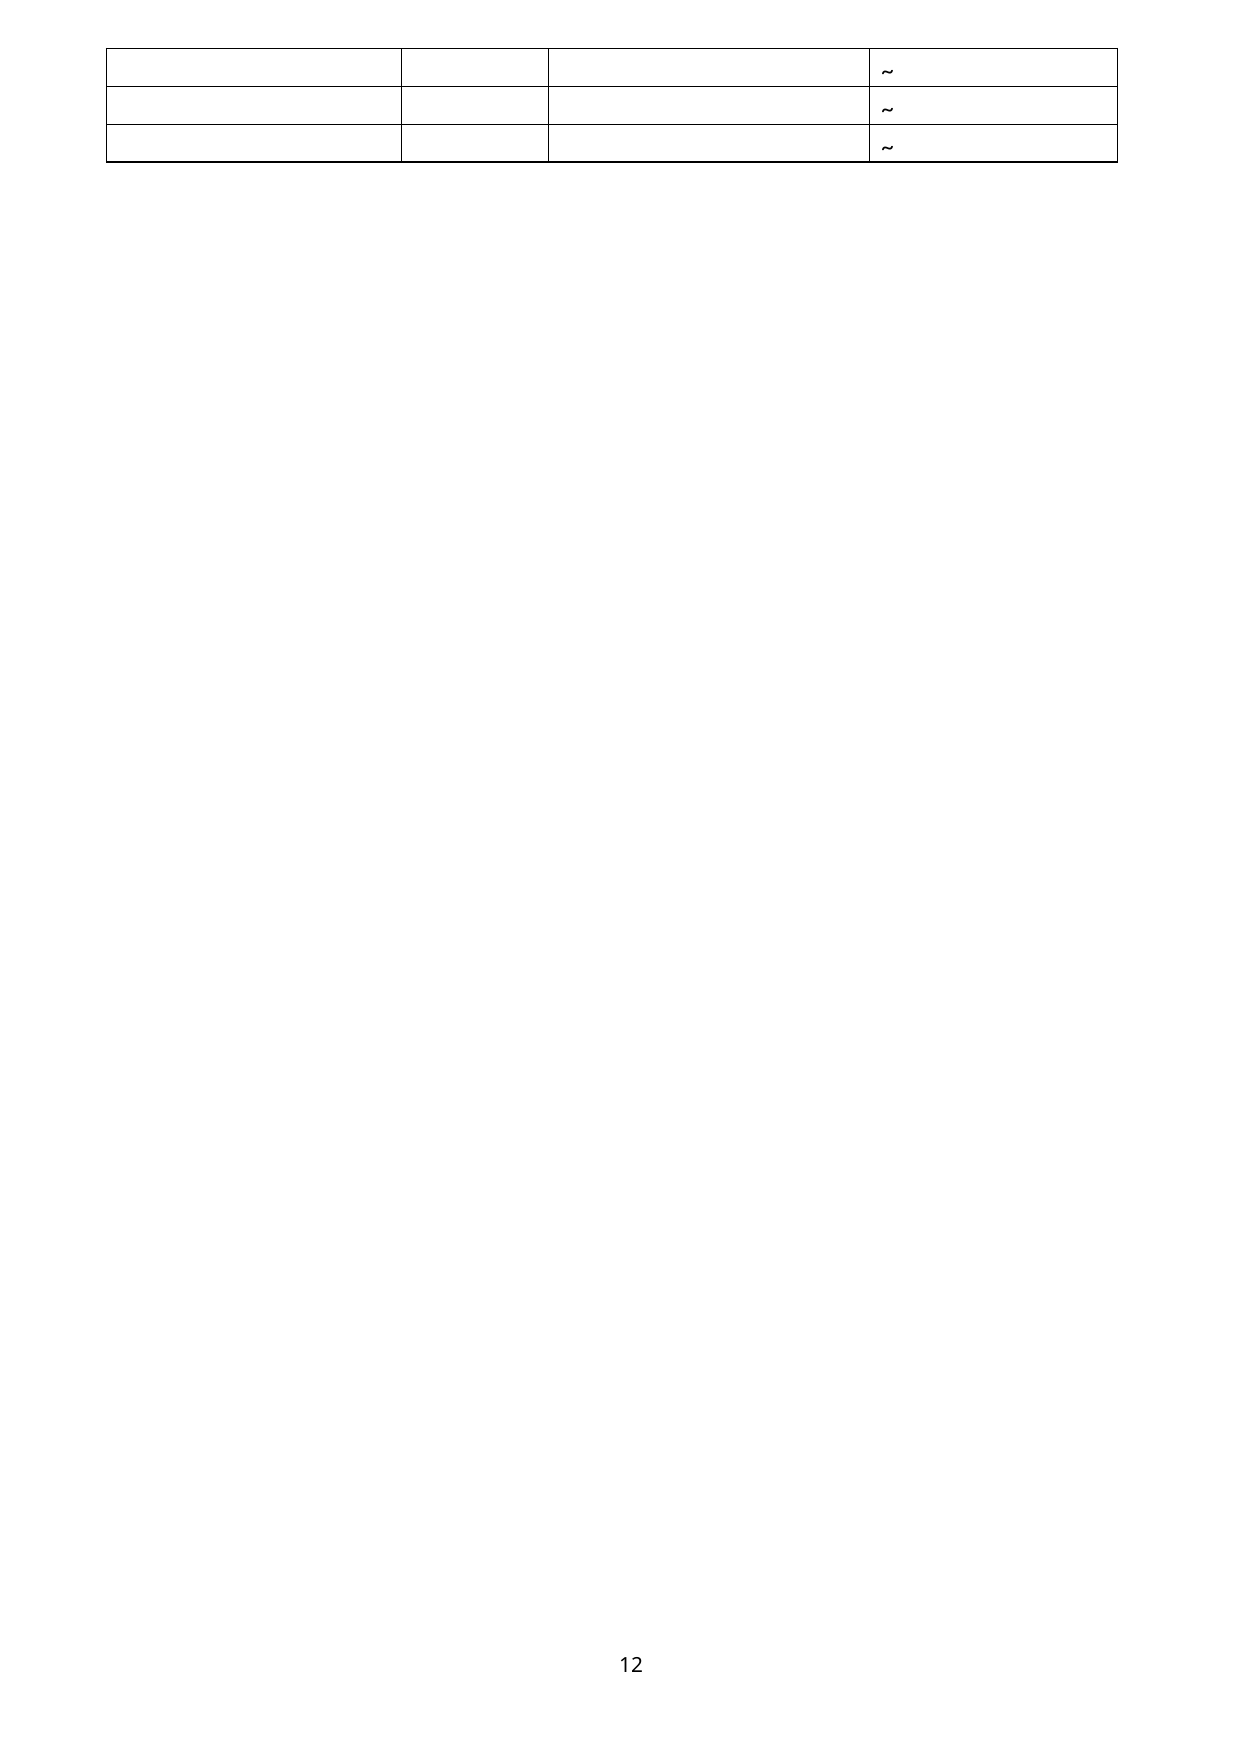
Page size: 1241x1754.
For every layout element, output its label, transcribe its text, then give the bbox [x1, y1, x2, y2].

table_cell ~ [870, 49, 1117, 86]
table_cell [402, 87, 548, 123]
table_cell [402, 125, 548, 161]
table_cell ~ [870, 87, 1117, 123]
table_cell [107, 87, 401, 123]
table_cell [549, 125, 869, 161]
table_cell ~ [870, 125, 1117, 161]
table_cell [549, 87, 869, 123]
table_cell [549, 49, 869, 86]
table_cell [107, 125, 401, 161]
table_cell [402, 49, 548, 86]
table_cell [107, 49, 401, 86]
